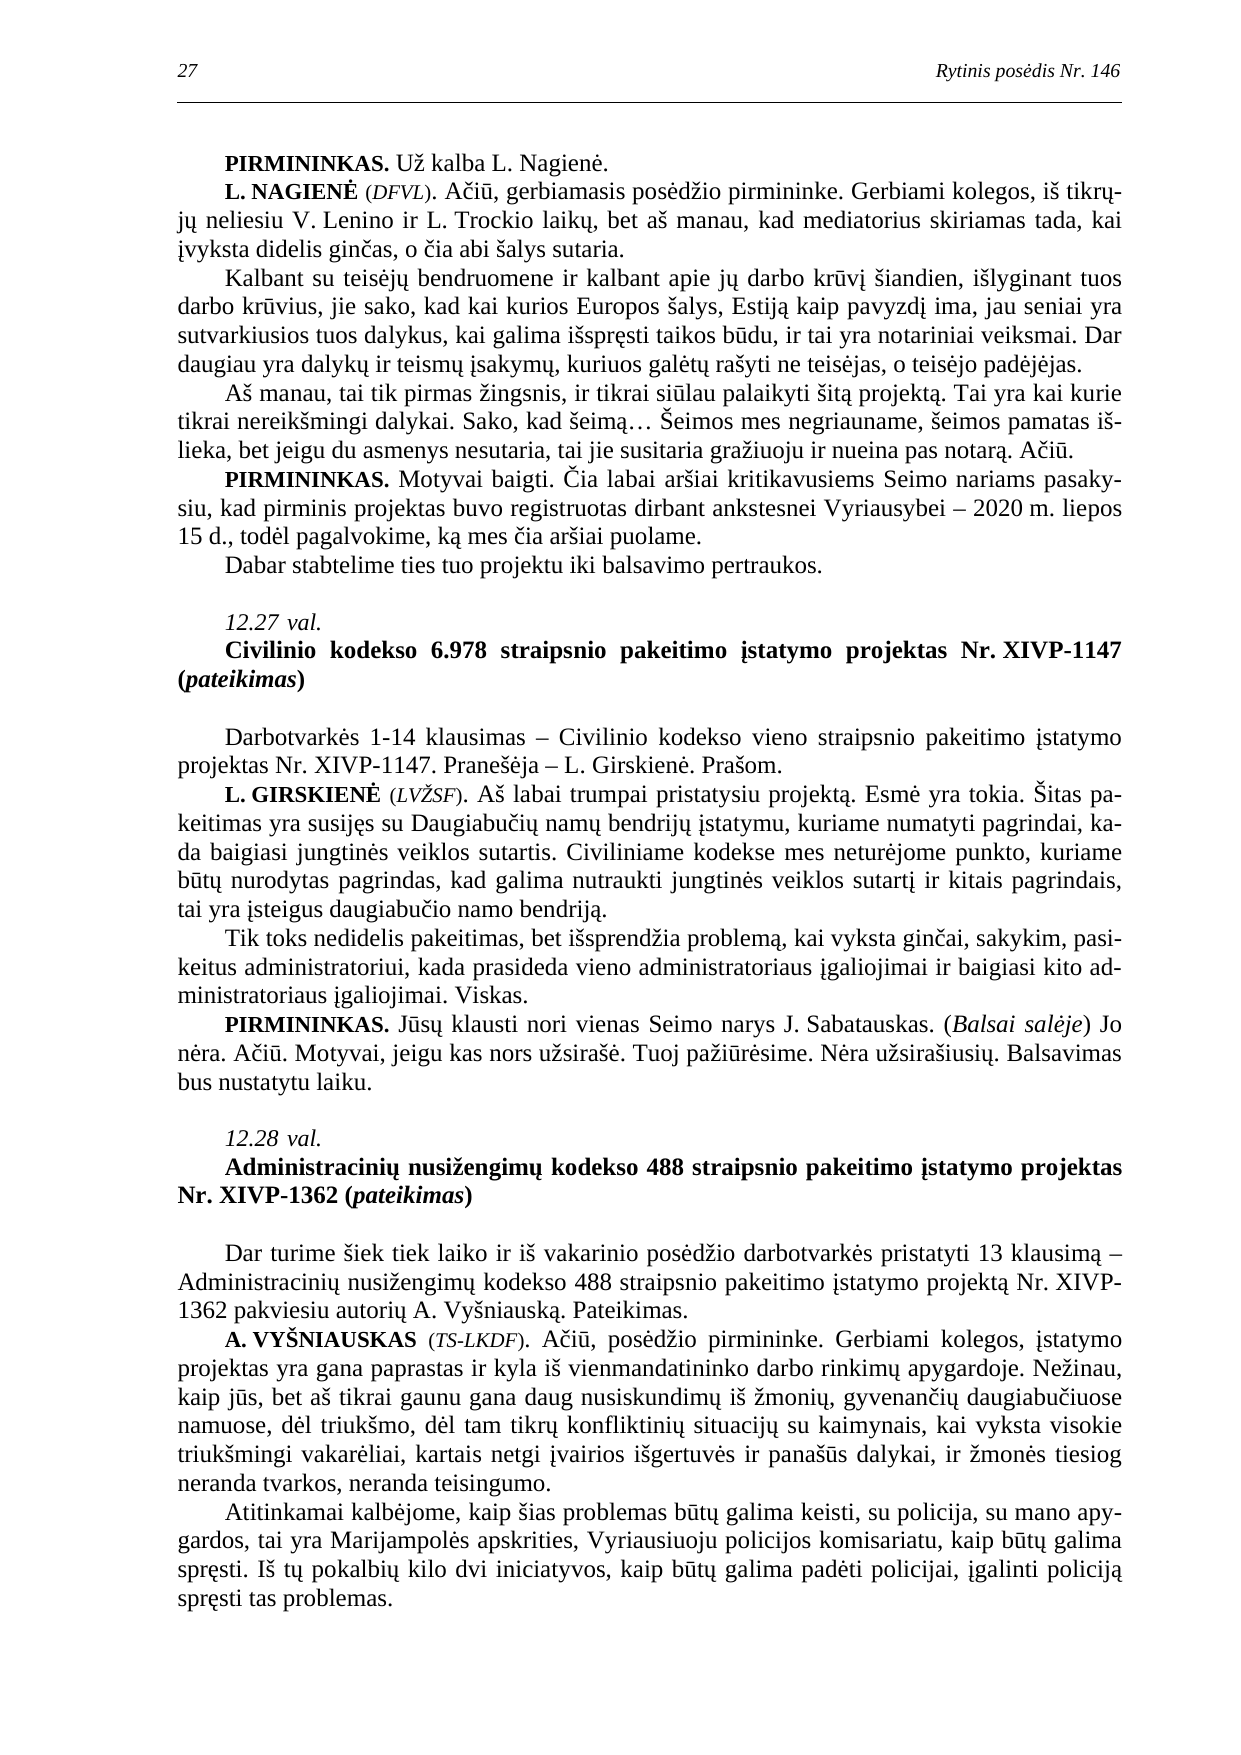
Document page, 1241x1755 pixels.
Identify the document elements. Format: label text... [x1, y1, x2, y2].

text 12.27 val. [224, 608, 1122, 635]
text Ati­tin­ka­mai kal­bė­jo­me, kaip šias pro­ble­mas bū­tų ga­li­ma keis­ti, su po­li­ci­ja, su ma­no apy­gar­dos, tai yra Ma­ri­jam­po­lės ap­skri­ties, Vy­riau­siuo­ju po­li­ci­jos ko­mi­sa­ria­tu, kaip bū­tų ga­li­ma spręs­ti. Iš tų po­kal­bių ki­lo dvi ini­cia­ty­vos, kaip bū­tų ga­li­ma pa­dė­ti po­li­ci­jai, įga­lin­ti po­li­ci­ją spręs­ti tas pro­ble­mas. [177, 1497, 1122, 1612]
text PIRMININKAS. Jū­sų klaus­ti no­ri vie­nas Sei­mo na­rys J. Sa­ba­taus­kas. (Bal­sai sa­lė­je) Jo nė­ra. Ačiū. Mo­ty­vai, jei­gu kas nors už­si­ra­šė. Tuoj pa­žiū­rė­si­me. Nė­ra už­si­ra­šiu­sių. Bal­sa­vi­mas bus nu­sta­ty­tu lai­ku. [177, 1009, 1122, 1095]
text Dar­bo­tvarkės 1-14 klau­si­mas – Ci­vi­li­nio ko­dek­so vie­no straips­nio pa­kei­ti­mo įsta­ty­mo pro­jek­tas Nr. XIVP-1147. Pra­ne­šė­ja – L. Girs­kie­nė. Pra­šom. [177, 722, 1122, 779]
text Aš ma­nau, tai tik pir­mas žings­nis, ir tik­rai siū­lau pa­lai­ky­ti ši­tą pro­jek­tą. Tai yra kai ku­rie tik­rai ne­reikš­min­gi da­ly­kai. Sa­ko, kad šei­mą… Šei­mos mes ne­griau­na­me, šei­mos pa­ma­tas iš­lie­ka, bet jei­gu du as­me­nys ne­su­ta­ria, tai jie su­si­ta­ria gra­žiuo­ju ir nu­ei­na pas no­ta­rą. Ačiū. [177, 378, 1122, 464]
text Kal­bant su tei­sė­jų ben­druo­me­ne ir kal­bant apie jų dar­bo krū­vį šian­dien, iš­ly­gi­nant tuos dar­bo krū­vius, jie sa­ko, kad kai ku­rios Eu­ro­pos ša­lys, Es­ti­ją kaip pa­vyz­dį ima, jau se­niai yra su­tvar­kiu­sios tuos da­ly­kus, kai ga­li­ma iš­spręs­ti tai­kos bū­du, ir tai yra no­ta­ri­niai veiks­mai. Dar dau­giau yra da­ly­kų ir teis­mų įsa­ky­mų, ku­riuos ga­lė­tų ra­šy­ti ne tei­sė­jas, o tei­sė­jo pa­dė­jė­jas. [177, 263, 1122, 378]
text Dar tu­ri­me šiek tiek lai­ko ir iš va­ka­ri­nio po­sė­džio dar­bo­tvarkės pri­sta­ty­ti 13 klau­si­mą – Ad­mi­nist­ra­ci­nių nu­si­žen­gi­mų ko­dek­so 488 straips­nio pa­kei­ti­mo įsta­ty­mo pro­jek­tą Nr. XIVP-1362 pa­kvie­siu au­to­rių A. Vyš­niaus­ką. Pa­tei­ki­mas. [177, 1238, 1122, 1324]
text L. NAGIENĖ (DFVL). Ačiū, ger­bia­ma­sis po­sė­džio pir­mi­nin­ke. Ger­bia­mi ko­le­gos, iš tik­rų­jų ne­lie­siu V. Le­ni­no ir L. Troc­kio lai­kų, bet aš ma­nau, kad me­dia­to­rius ski­ria­mas ta­da, kai įvyks­ta di­de­lis gin­čas, o čia abi ša­lys su­ta­ria. [177, 176, 1122, 263]
text 12.28 val. [224, 1124, 1122, 1152]
text Ci­vi­li­nio ko­dek­so 6.978 straips­nio pa­kei­ti­mo įsta­ty­mo pro­jek­tas Nr. XIVP-1147 (patei­ki­mas) [177, 635, 1122, 693]
text Ad­mi­nist­ra­ci­nių nu­si­žen­gi­mų ko­dek­so 488 straips­nio pa­kei­ti­mo įsta­ty­mo pro­jek­tas Nr. XIVP-1362 (pa­tei­ki­mas) [177, 1152, 1122, 1209]
text Tik toks ne­di­de­lis pa­kei­ti­mas, bet iš­spren­džia pro­ble­mą, kai vyks­ta gin­čai, sa­ky­kim, pa­si­kei­tus ad­mi­nist­ra­to­riui, ka­da pra­si­de­da vie­no ad­mi­nist­ra­to­riaus įga­lio­ji­mai ir bai­gia­si ki­to ad­mi­nist­ra­to­riaus įga­lio­ji­mai. Vis­kas. [177, 923, 1122, 1009]
text A. VYŠNIAUSKAS (TS-LKDF). Ačiū, po­sė­džio pir­mi­nin­ke. Ger­bia­mi ko­le­gos, įsta­ty­mo pro­jek­tas yra ga­na pa­pras­tas ir ky­la iš vien­man­da­ti­nin­ko dar­bo rin­ki­mų apy­gar­do­je. Ne­ži­nau, kaip jūs, bet aš tik­rai gau­nu ga­na daug nu­si­skun­di­mų iš žmo­nių, gy­ve­nan­čių dau­gia­bu­čiuo­se na­muo­se, dėl triukš­mo, dėl tam tik­rų kon­flik­ti­nių si­tu­a­ci­jų su kai­my­nais, kai vyks­ta vi­so­kie triu­kš­min­gi va­ka­rė­liai, kar­tais net­gi įvai­rios iš­ger­tu­vės ir pa­na­šūs da­ly­kai, ir žmo­nės tie­siog ne­ran­da tvar­kos, ne­ran­da tei­sin­gu­mo. [177, 1324, 1122, 1497]
text PIRMININKAS. Už kal­ba L. Na­gie­nė. [177, 148, 1122, 176]
text PIRMININKAS. Mo­ty­vai baig­ti. Čia la­bai ar­šiai kri­ti­ka­vu­siems Sei­mo na­riams pa­sa­ky­siu, kad pir­mi­nis pro­jek­tas bu­vo re­gist­ruo­tas dir­bant anks­tes­nei Vy­riau­sy­bei – 2020 m. lie­pos 15 d., to­dėl pa­gal­vo­ki­me, ką mes čia ar­šiai puo­la­me. [177, 464, 1122, 550]
text Da­bar stab­te­li­me ties tuo pro­jek­tu iki bal­sa­vi­mo per­trau­kos. [177, 550, 1122, 579]
text L. GIRSKIENĖ (LVŽSF). Aš la­bai trum­pai pri­sta­ty­siu pro­jek­tą. Es­mė yra to­kia. Ši­tas pa­kei­ti­mas yra su­si­jęs su Dau­gia­bu­čių na­mų ben­dri­jų įsta­ty­mu, ku­ria­me nu­ma­ty­ti pa­grin­dai, ka­da bai­gia­si jung­ti­nės veik­los su­tar­tis. Ci­vi­li­nia­me ko­dek­se mes ne­tu­rė­jo­me punk­to, ku­ria­me bū­tų nu­ro­dy­tas pa­grin­das, kad ga­li­ma nu­trauk­ti jung­ti­nės veik­los su­tar­tį ir ki­tais pa­grin­dais, tai yra įstei­gus dau­gia­bu­čio na­mo ben­dri­ją. [177, 779, 1122, 923]
